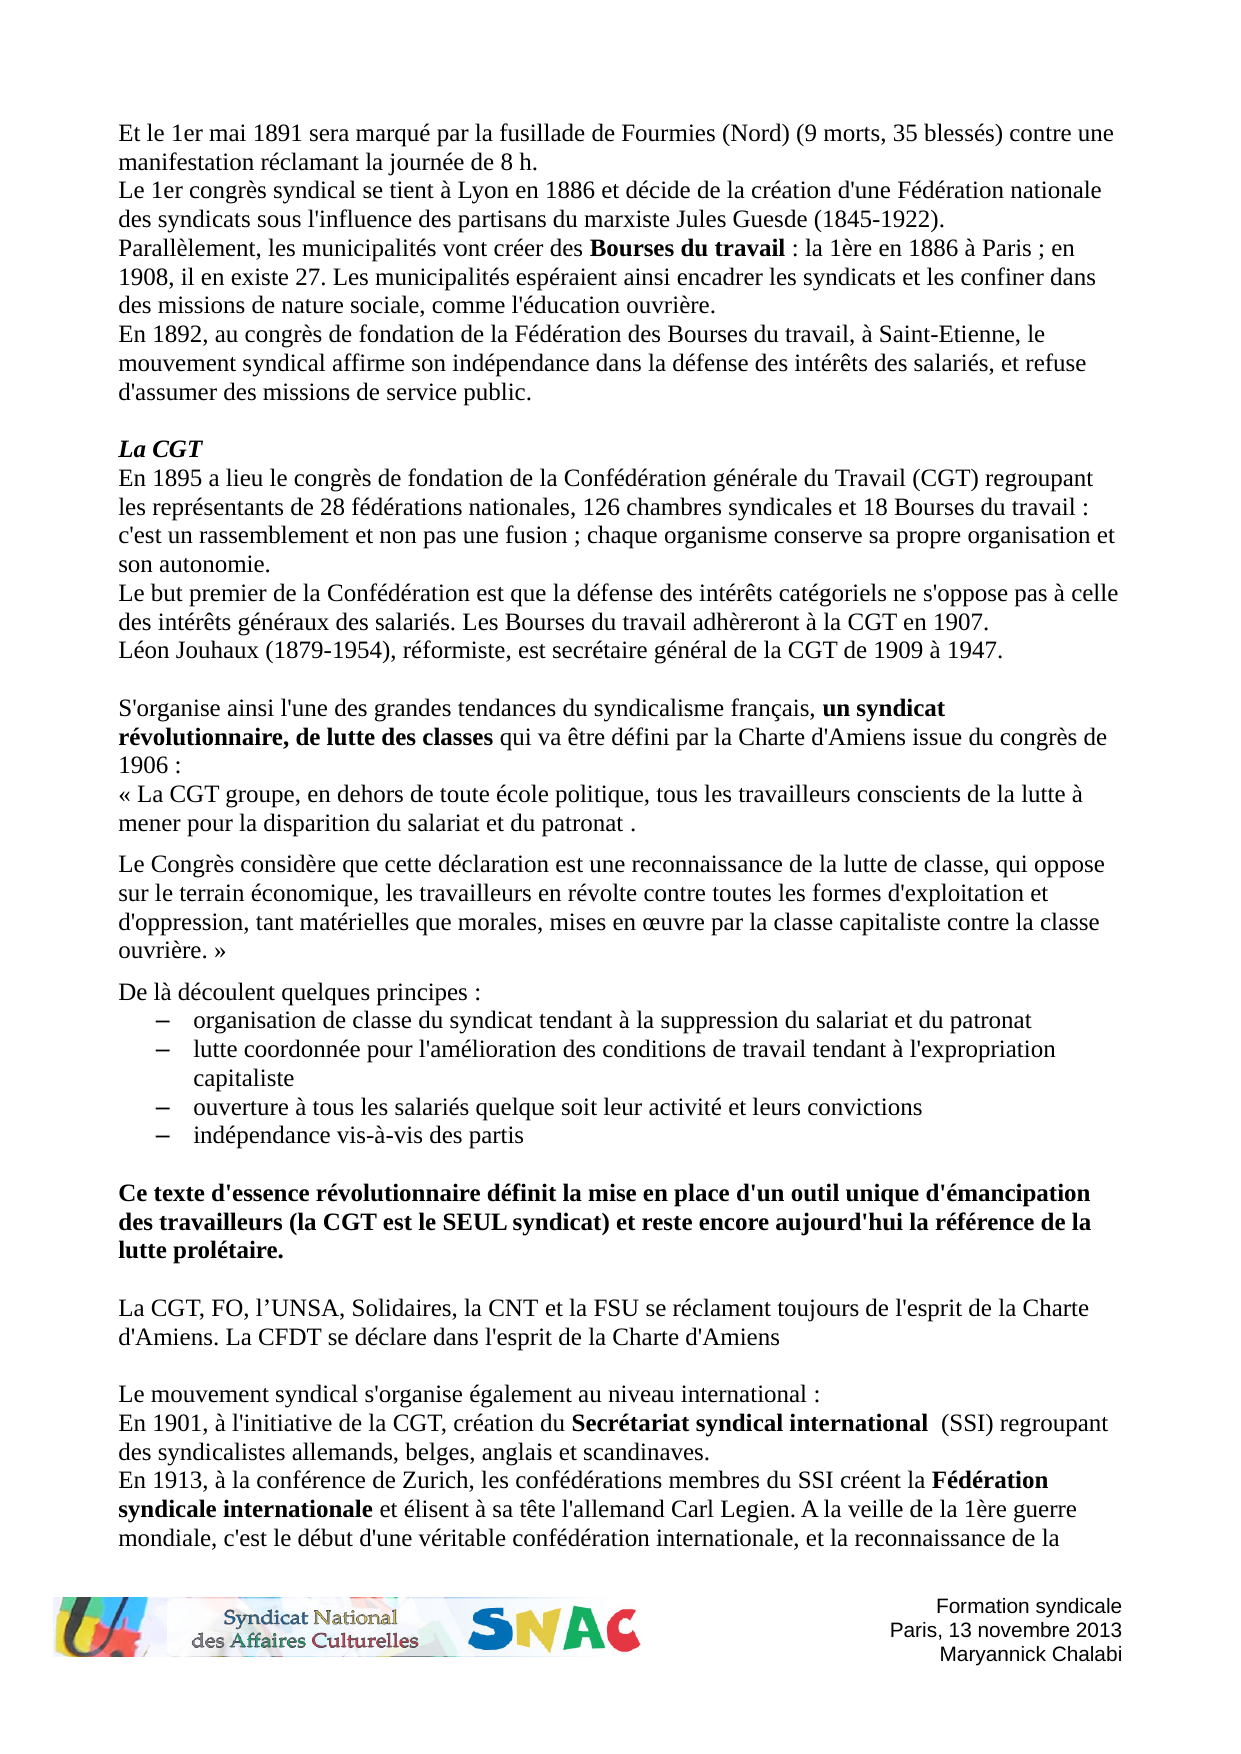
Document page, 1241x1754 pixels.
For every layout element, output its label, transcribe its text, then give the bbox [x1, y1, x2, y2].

text S'organise ainsi l'une des grandes tendances du syndicalisme français, un syndicat révolutionnaire, de lutte des classes qui va être défini par la Charte d'Amiens issue du congrès de 1906 : [118, 693, 1122, 779]
text Le 1er congrès syndical se tient à Lyon en 1886 et décide de la création d'une Fédération nationale des syndicats sous l'influence des partisans du marxiste Jules Guesde (1845-1922). [118, 176, 1122, 233]
text En 1895 a lieu le congrès de fondation de la Confédération générale du Travail (CGT) regroupant les représentants de 28 fédérations nationales, 126 chambres syndicales et 18 Bourses du travail : c'est un rassemblement et non pas une fusion ; chaque organisme conserve sa propre organisation et son autonomie. [118, 463, 1122, 578]
text Le but premier de la Confédération est que la défense des intérêts catégoriels ne s'oppose pas à celle des intérêts généraux des salariés. Les Bourses du travail adhèreront à la CGT en 1907. [118, 578, 1122, 636]
text Et le 1er mai 1891 sera marqué par la fusillade de Fourmies (Nord) (9 morts, 35 blessés) contre une manifestation réclamant la journée de 8 h. [118, 118, 1122, 176]
list organisation de classe du syndicat tendant à la suppression du salariat et du patronat [156, 1006, 1122, 1034]
text La CGT, FO, l’UNSA, Solidaires, la CNT et la FSU se réclament toujours de l'esprit de la Charte d'Amiens. La CFDT se déclare dans l'esprit de la Charte d'Amiens [118, 1293, 1122, 1351]
text Parallèlement, les municipalités vont créer des Bourses du travail : la 1ère en 1886 à Paris ; en 1908, il en existe 27. Les municipalités espéraient ainsi encadrer les syndicats et les confiner dans des missions de nature sociale, comme l'éducation ouvrière. [118, 233, 1122, 319]
text De là découlent quelques principes : [118, 977, 1122, 1006]
text En 1901, à l'initiative de la CGT, création du Secrétariat syndical international (SSI) regroupant des syndicalistes allemands, belges, anglais et scandinaves. [118, 1408, 1122, 1466]
text En 1913, à la conférence de Zurich, les confédérations membres du SSI créent la Fédération syndicale internationale et élisent à sa tête l'allemand Carl Legien. A la veille de la 1ère guerre mondiale, c'est le début d'une véritable confédération internationale, et la reconnaissance de la [118, 1466, 1122, 1552]
list lutte coordonnée pour l'amélioration des conditions de travail tendant à l'expropriation capitaliste [156, 1034, 1122, 1092]
list ouverture à tous les salariés quelque soit leur activité et leurs convictions [156, 1092, 1122, 1121]
text Léon Jouhaux (1879-1954), réformiste, est secrétaire général de la CGT de 1909 à 1947. [118, 636, 1122, 664]
text Le mouvement syndical s'organise également au niveau international : [118, 1379, 1122, 1408]
picture [53, 1597, 645, 1657]
list indépendance vis-à-vis des partis [156, 1121, 1122, 1149]
text « La CGT groupe, en dehors de toute école politique, tous les travailleurs conscients de la lutte à mener pour la disparition du salariat et du patronat . [118, 779, 1122, 837]
text La CGT [118, 434, 1122, 463]
text Ce texte d'essence révolutionnaire définit la mise en place d'un outil unique d'émancipation des travailleurs (la CGT est le SEUL syndicat) et reste encore aujourd'hui la référence de la lutte prolétaire. [118, 1178, 1122, 1264]
text En 1892, au congrès de fondation de la Fédération des Bourses du travail, à Saint-Etienne, le mouvement syndical affirme son indépendance dans la défense des intérêts des salariés, et refuse d'assumer des missions de service public. [118, 319, 1122, 406]
text Le Congrès considère que cette déclaration est une reconnaissance de la lutte de classe, qui oppose sur le terrain économique, les travailleurs en révolte contre toutes les formes d'exploitation et d'oppression, tant matérielles que morales, mises en œuvre par la classe capitaliste contre la classe ouvrière. » [118, 849, 1122, 964]
